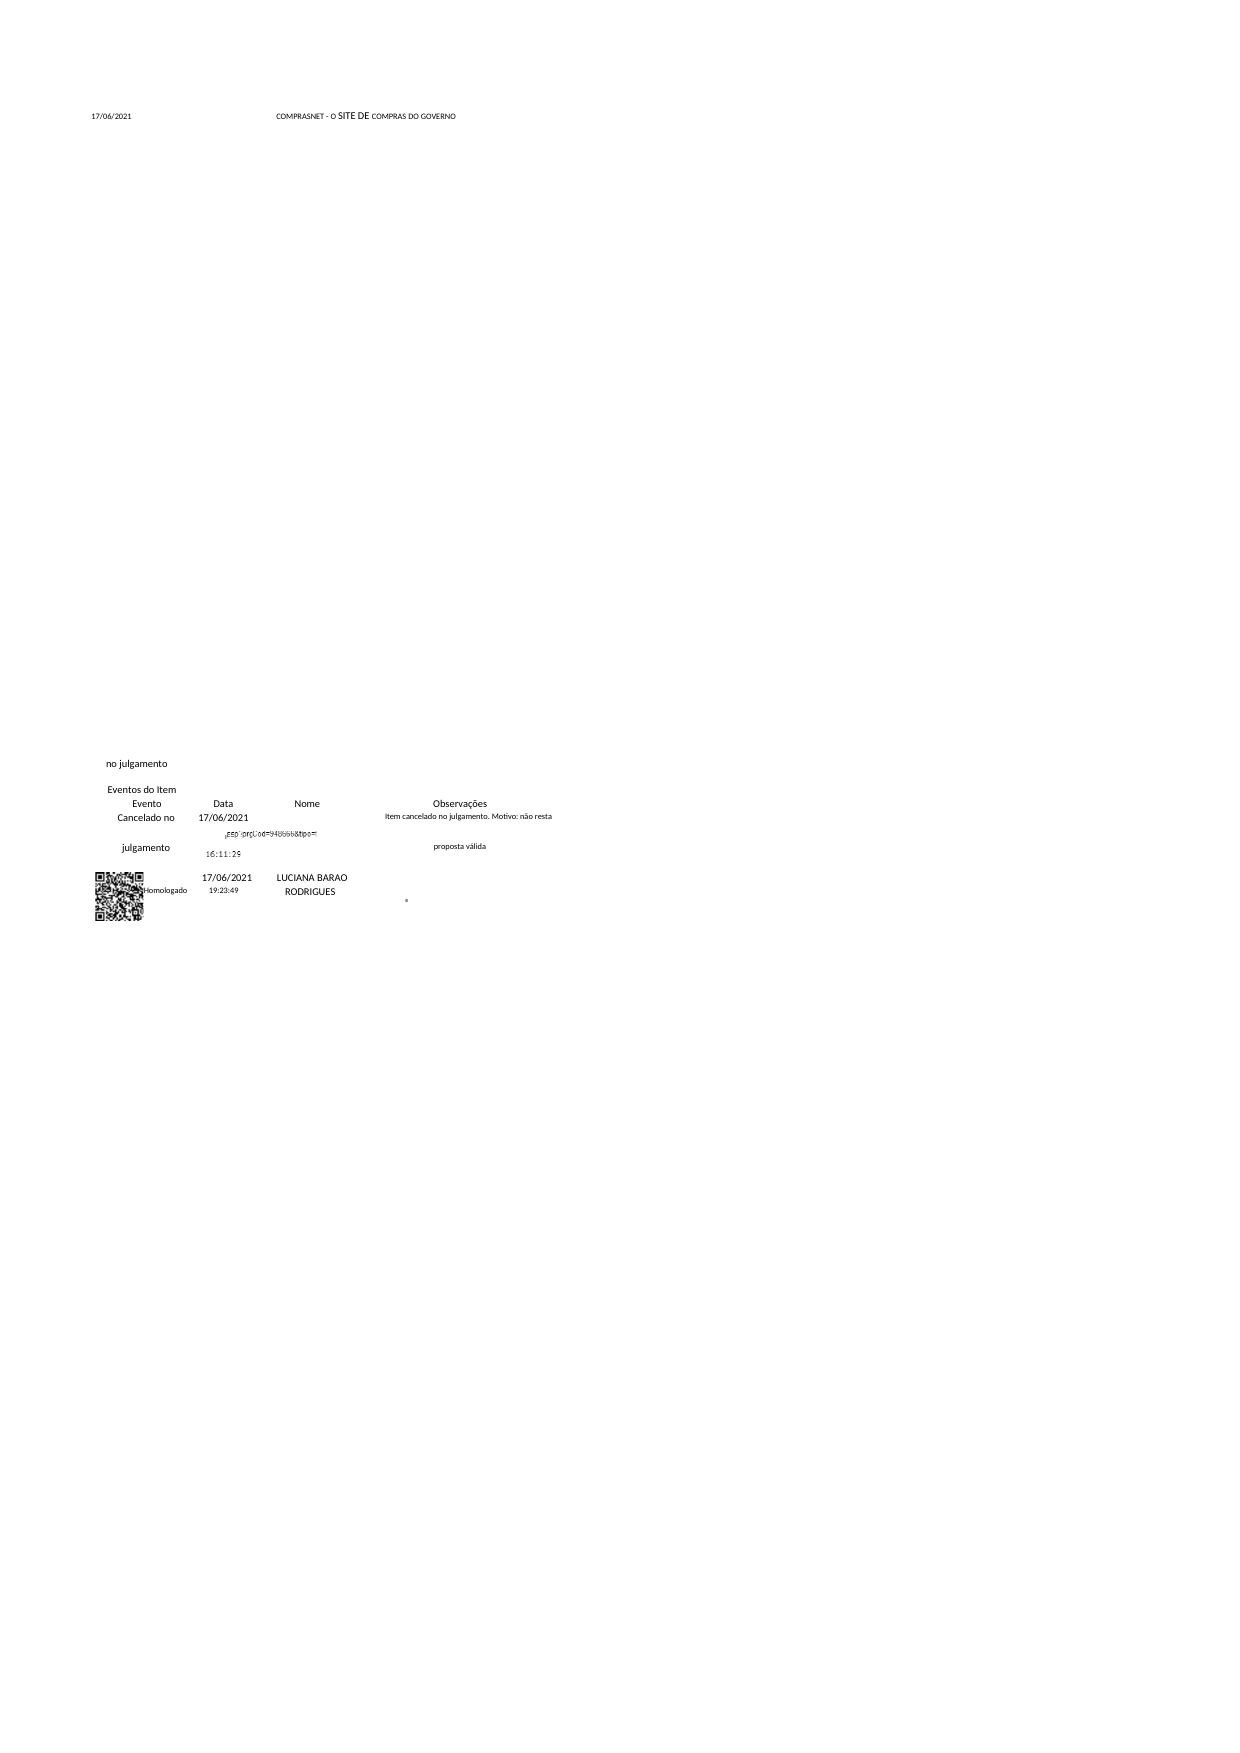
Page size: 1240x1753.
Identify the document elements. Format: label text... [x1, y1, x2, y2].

table_cell Nome [269, 798, 336, 811]
table_cell [269, 811, 336, 841]
table_cell Cancelado no 17/06/2021 [106, 811, 269, 841]
table_cell Observações [336, 798, 552, 811]
table_cell Item cancelado no julgamento. Motivo: não resta [336, 811, 552, 841]
table_cell [269, 758, 336, 797]
table_cell Homologado 19:23:49 [144, 885, 269, 898]
text Item: 6 [144, 898, 1089, 911]
table_cell proposta válida [336, 841, 552, 871]
table_cell RODRIGUES [269, 885, 552, 898]
table_cell Evento Data [106, 798, 269, 811]
table_cell no julgamento Eventos do Item [106, 758, 269, 797]
table_cell [336, 758, 552, 797]
table_cell LUCIANA BARAO [269, 871, 552, 885]
table_cell 17/06/2021 [106, 871, 269, 885]
table_cell [269, 841, 336, 871]
table_cell julgamento [106, 841, 269, 871]
